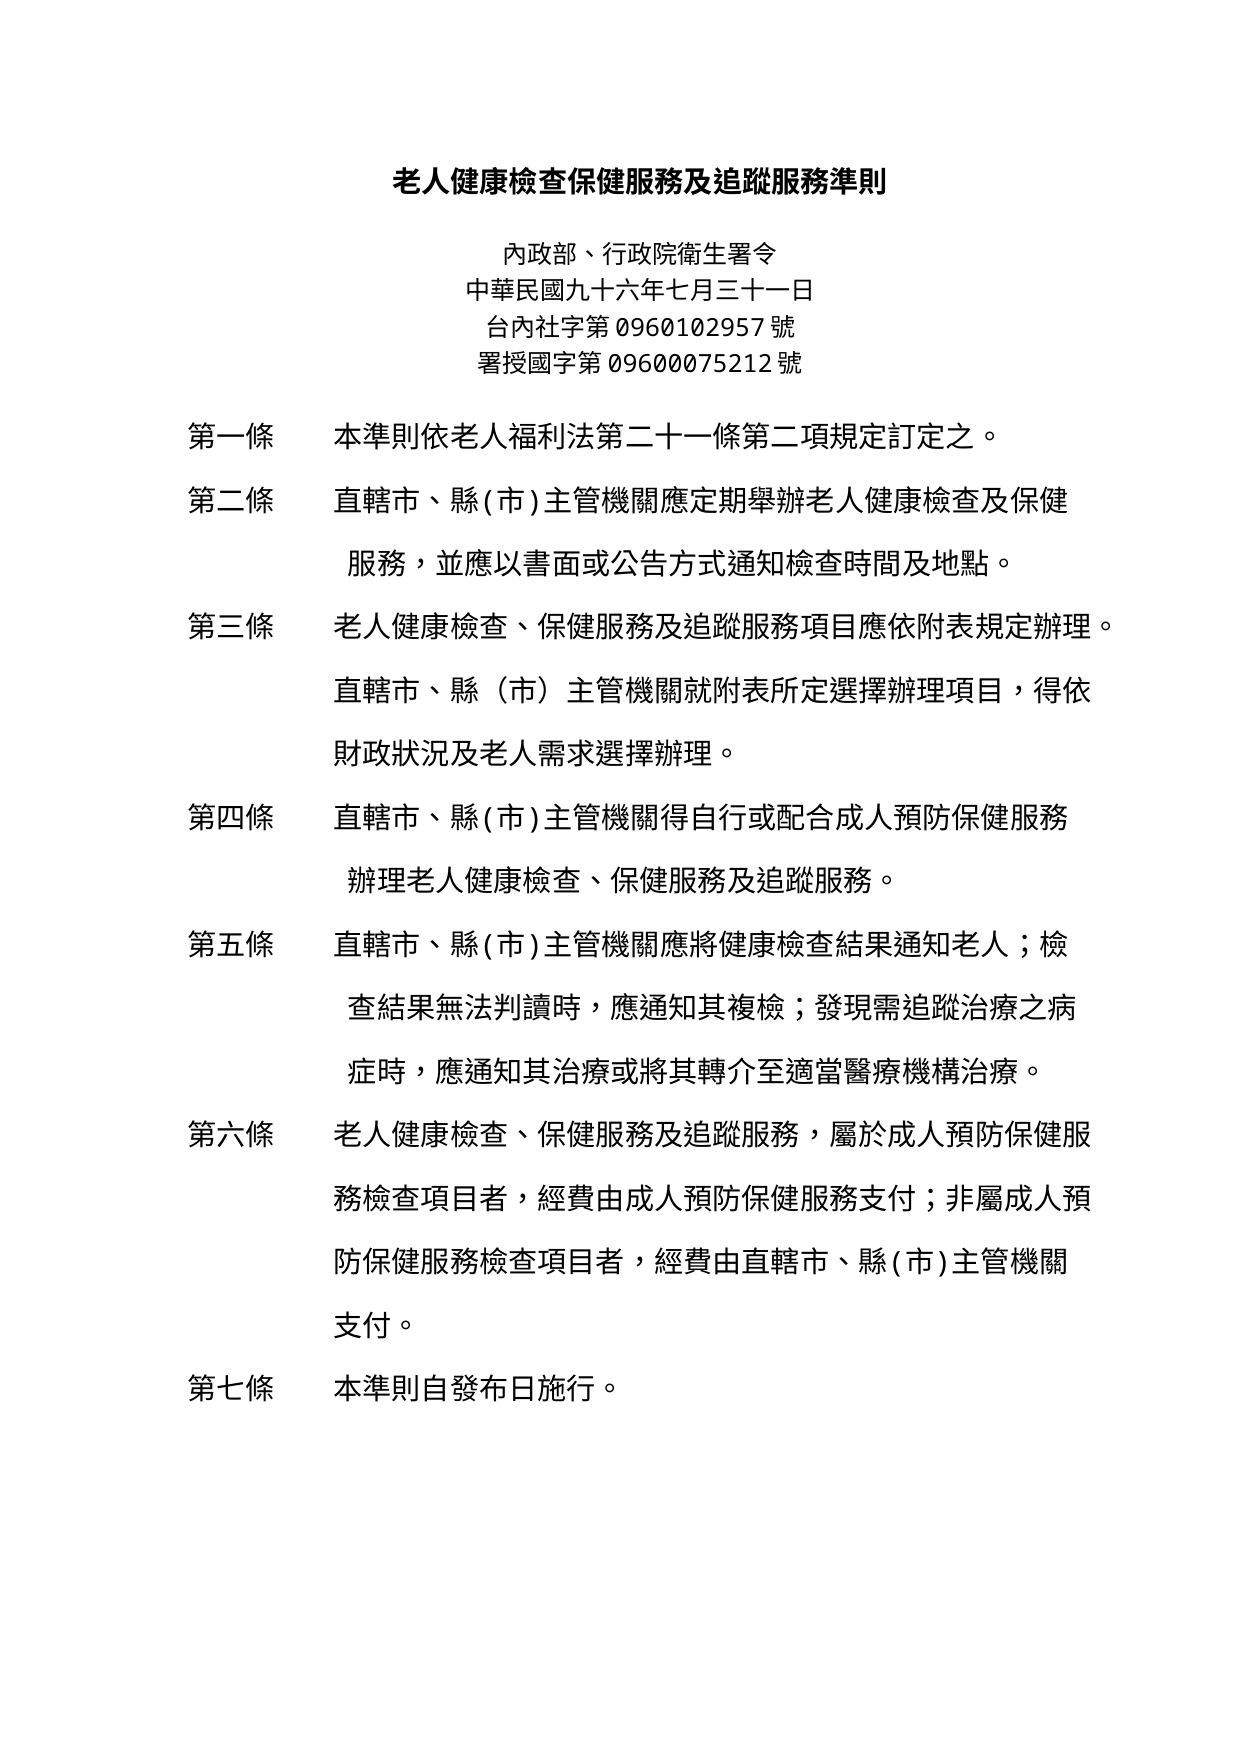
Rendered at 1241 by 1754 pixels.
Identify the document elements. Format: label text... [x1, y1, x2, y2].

text 第五條 直轄市、縣(市)主管機關應將健康檢查結果通知老人；檢查結果無法判讀時，應通知其複檢；發現需追蹤治療之病症時，應通知其治療或將其轉介至適當醫療機構治療。 [187, 921, 1092, 1091]
text 老人健康檢查保健服務及追蹤服務準則 [187, 158, 1092, 201]
text 第六條 老人健康檢查、保健服務及追蹤服務，屬於成人預防保健服務檢查項目者，經費由成人預防保健服務支付；非屬成人預防保健服務檢查項目者，經費由直轄市、縣(市)主管機關支付。 [187, 1112, 1092, 1344]
text 第七條 本準則自發布日施行。 [187, 1366, 1092, 1408]
text 中華民國九十六年七月三十一日 [187, 271, 1092, 307]
text 署授國字第09600075212號 [187, 343, 1092, 379]
text 內政部、行政院衛生署令 [187, 234, 1092, 271]
text 第四條 直轄市、縣(市)主管機關得自行或配合成人預防保健服務辦理老人健康檢查、保健服務及追蹤服務。 [187, 794, 1092, 900]
text 第一條 本準則依老人福利法第二十一條第二項規定訂定之。 [187, 414, 1092, 456]
text 第二條 直轄市、縣(市)主管機關應定期舉辦老人健康檢查及保健服務，並應以書面或公告方式通知檢查時間及地點。 [187, 477, 1092, 583]
text 台內社字第0960102957號 [187, 307, 1092, 343]
text 第三條 老人健康檢查、保健服務及追蹤服務項目應依附表規定辦理。 [187, 604, 1092, 646]
text 直轄市、縣（市）主管機關就附表所定選擇辦理項目，得依財政狀況及老人需求選擇辦理。 [187, 667, 1092, 773]
